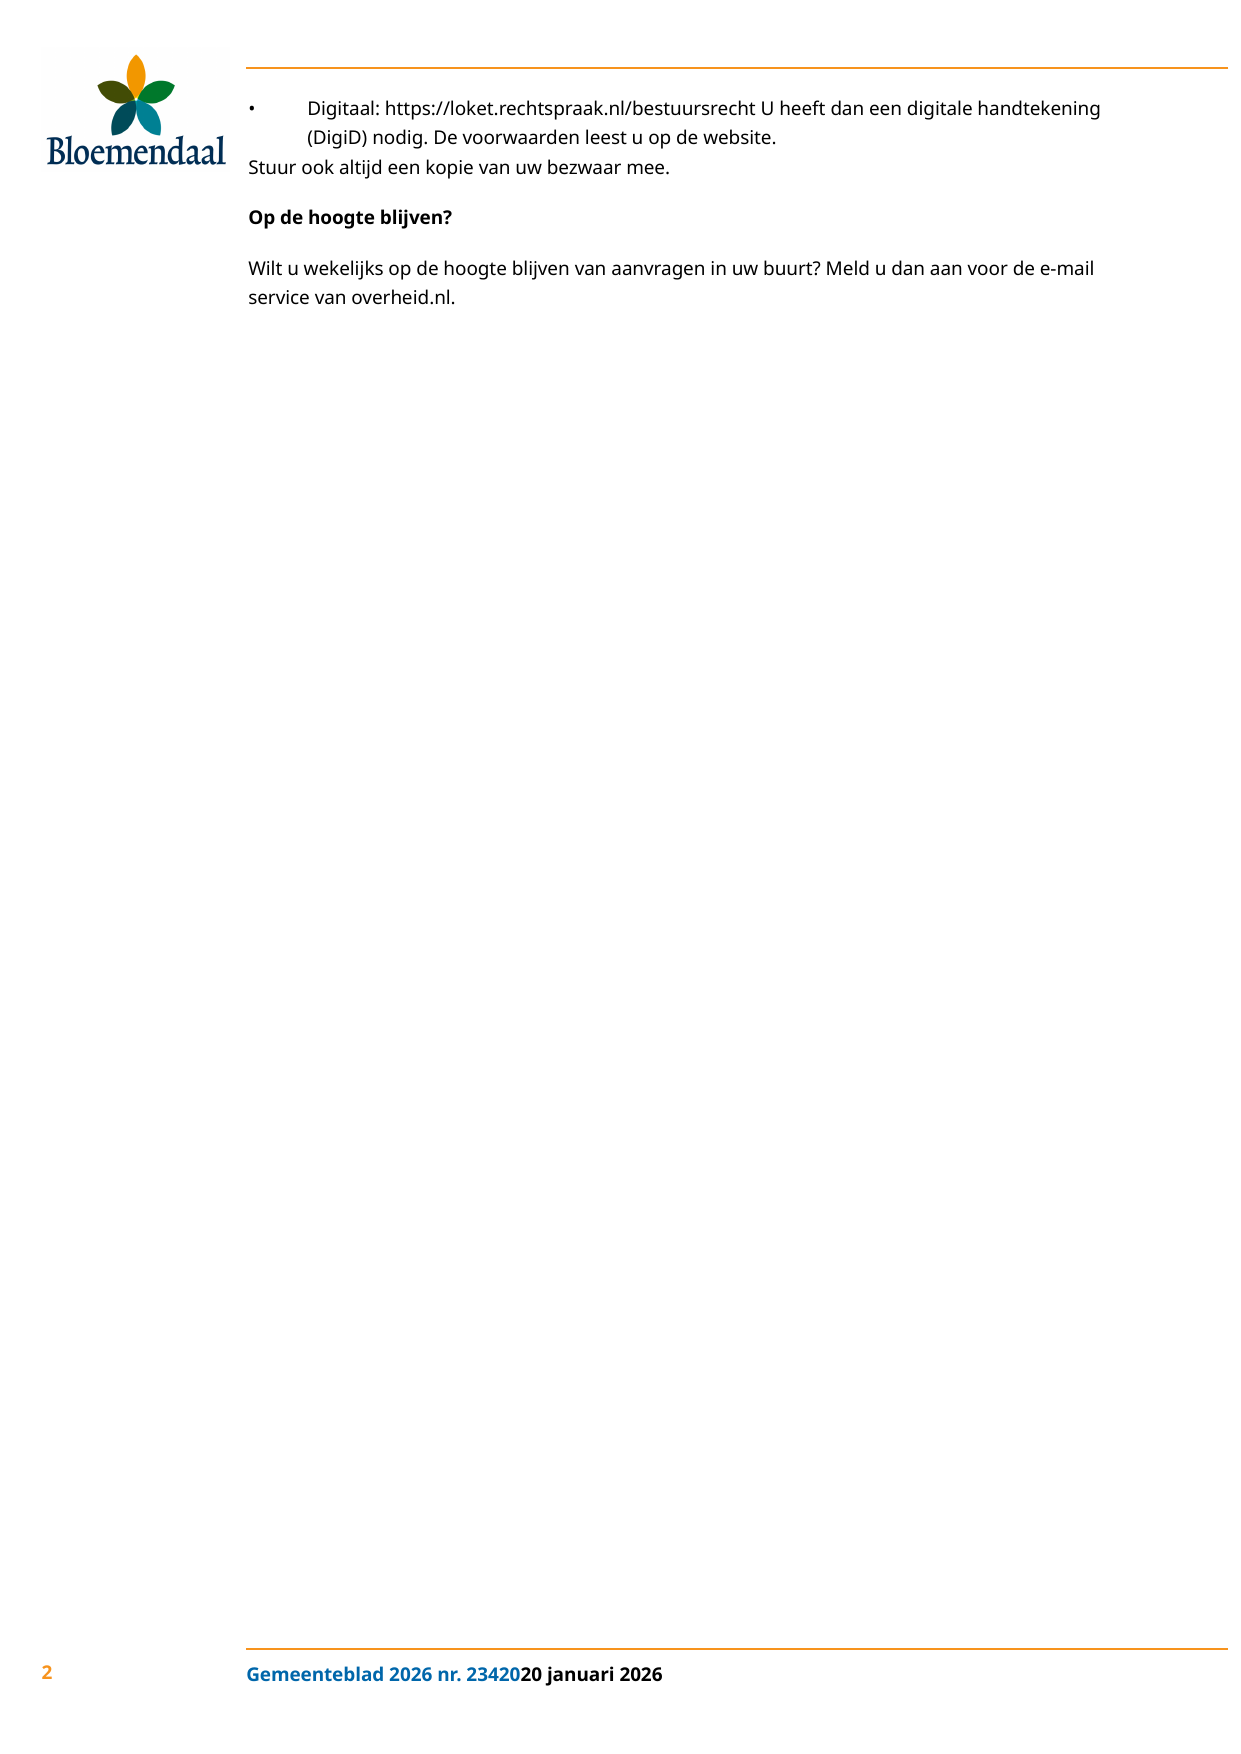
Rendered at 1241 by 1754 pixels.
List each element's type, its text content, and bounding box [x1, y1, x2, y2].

list Digitaal: https://loket.rechtspraak.nl/bestuursrecht U heeft dan een digitale handtekening (DigiD) nodig. De voorwaarden leest u op de website. [248, 95, 1152, 150]
text Stuur ook altijd een kopie van uw bezwaar mee. [248, 154, 1152, 180]
text Op de hoogte blijven? [248, 204, 1152, 230]
picture [41, 47, 231, 172]
text Wilt u wekelijks op de hoogte blijven van aanvragen in uw buurt? Meld u dan aan voor de e-mail service van overheid.nl. [248, 255, 1152, 310]
